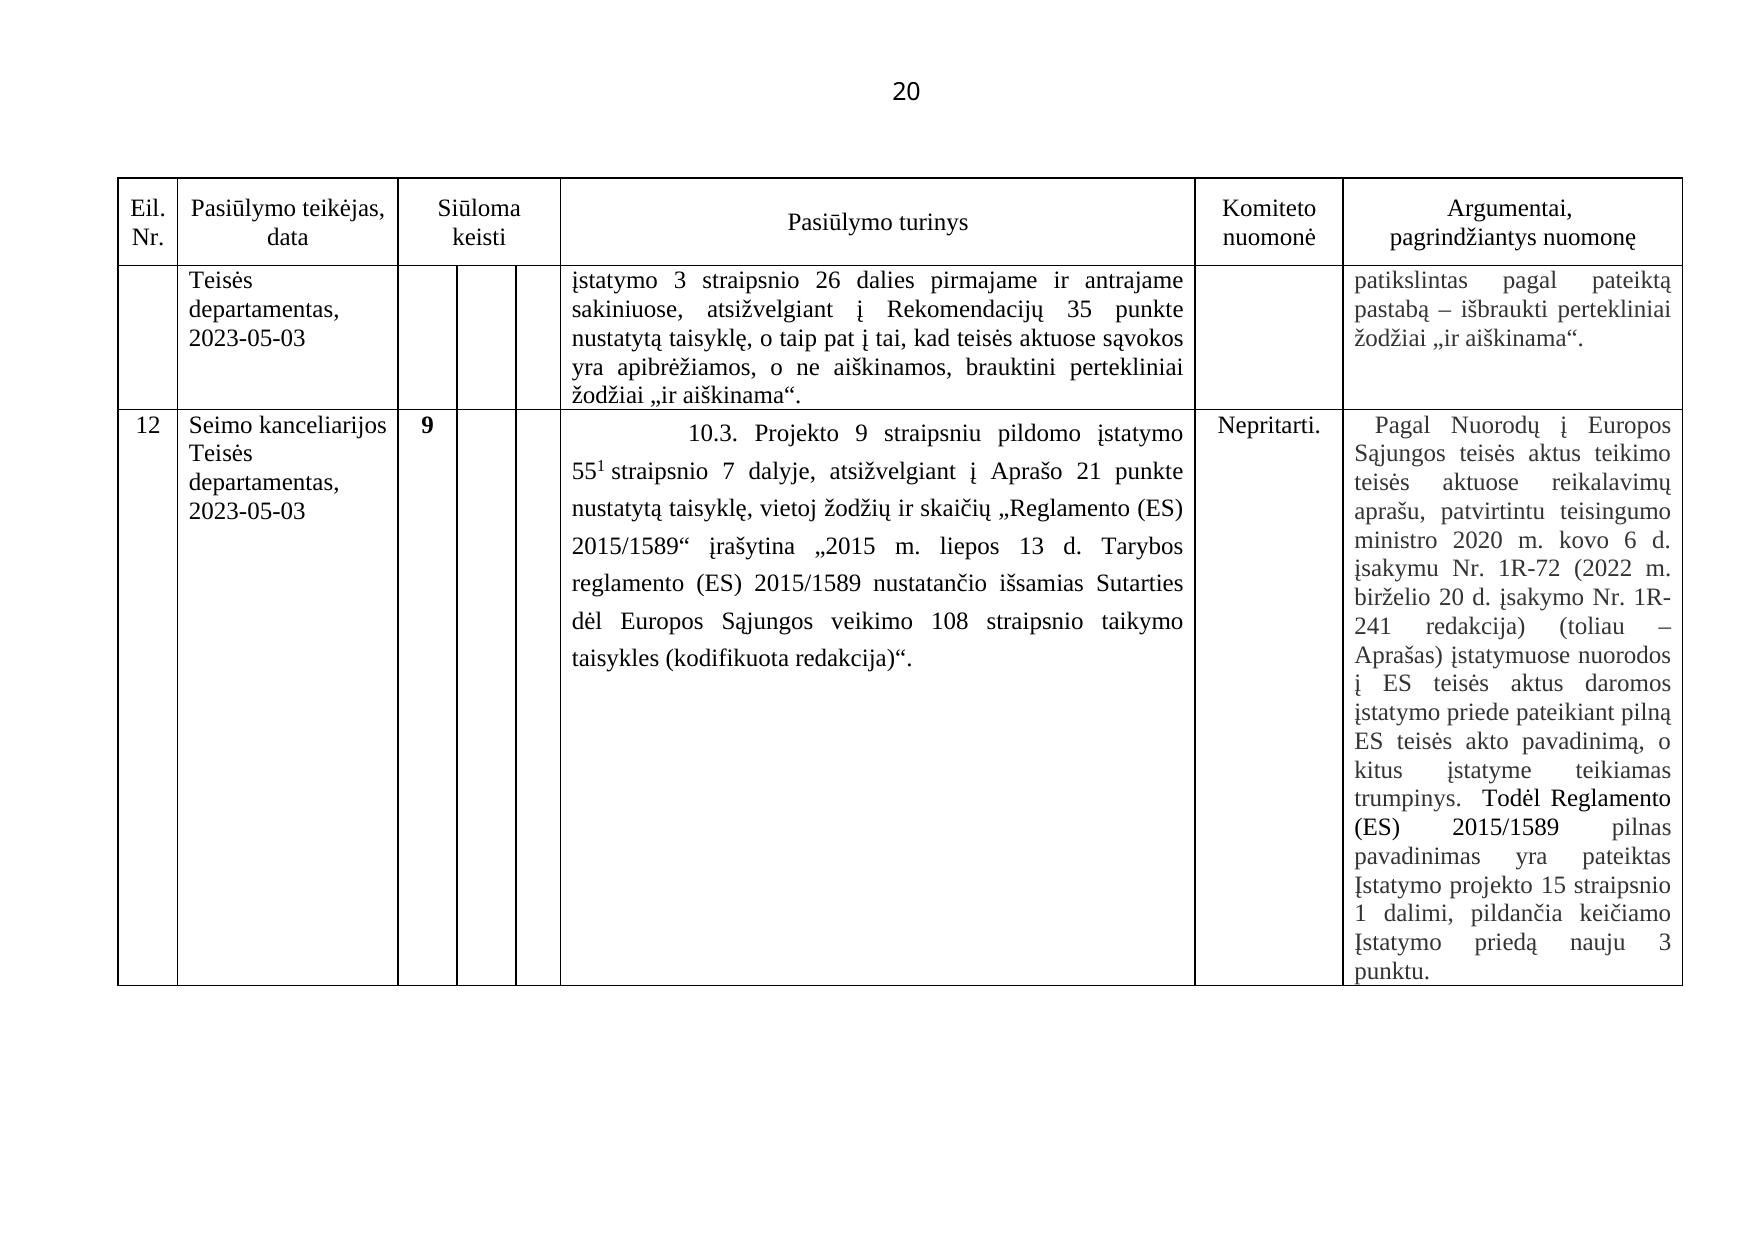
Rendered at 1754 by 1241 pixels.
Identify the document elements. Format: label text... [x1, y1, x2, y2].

table_cell [517, 410, 560, 985]
table_header Siūloma keisti [399, 179, 560, 265]
table_cell 9 [399, 410, 456, 985]
table_header Komiteto nuomonė [1196, 179, 1342, 265]
table_cell [119, 266, 177, 409]
table_cell [458, 410, 515, 985]
table_cell [399, 266, 456, 409]
table_cell Nepritarti. [1196, 410, 1342, 985]
table_header Eil. Nr. [119, 179, 177, 265]
table_cell Teisės departamentas, 2023-05-03 [178, 266, 397, 409]
table_cell 10.3. Projekto 9 straipsniu pildomo įstatymo 551 straipsnio 7 dalyje, atsižvelgiant į Aprašo 21 punkte nustatytą taisyklę, vietoj žodžių ir skaičių „Reglamento (ES) 2015/1589“ įrašytina „2015 m. liepos 13 d. Tarybos reglamento (ES) 2015/1589 nustatančio išsamias Sutarties dėl Europos Sąjungos veikimo 108 straipsnio taikymo taisykles (kodifikuota redakcija)“. [561, 410, 1194, 985]
table_cell [1196, 266, 1342, 409]
table_cell įstatymo 3 straipsnio 26 dalies pirmajame ir antrajame sakiniuose, atsižvelgiant į Rekomendacijų 35 punkte nustatytą taisyklę, o taip pat į tai, kad teisės aktuose sąvokos yra apibrėžiamos, o ne aiškinamos, brauktini pertekliniai žodžiai „ir aiškinama“. [561, 266, 1194, 409]
table_cell Seimo kanceliarijos Teisės departamentas, 2023-05-03 [178, 410, 397, 985]
table_header Pasiūlymo teikėjas, data [178, 179, 397, 265]
table_cell 12 [119, 410, 177, 985]
table_header Argumentai, pagrindžiantys nuomonę [1344, 179, 1682, 265]
table_cell [458, 266, 515, 409]
table_cell Įstatymo projekto 1 straipsnis patikslintas pagal pateiktą pastabą – išbraukti pertekliniai žodžiai „ir aiškinama“. [1344, 266, 1682, 409]
table_header Pasiūlymo turinys [561, 179, 1194, 265]
table_cell [517, 266, 560, 409]
